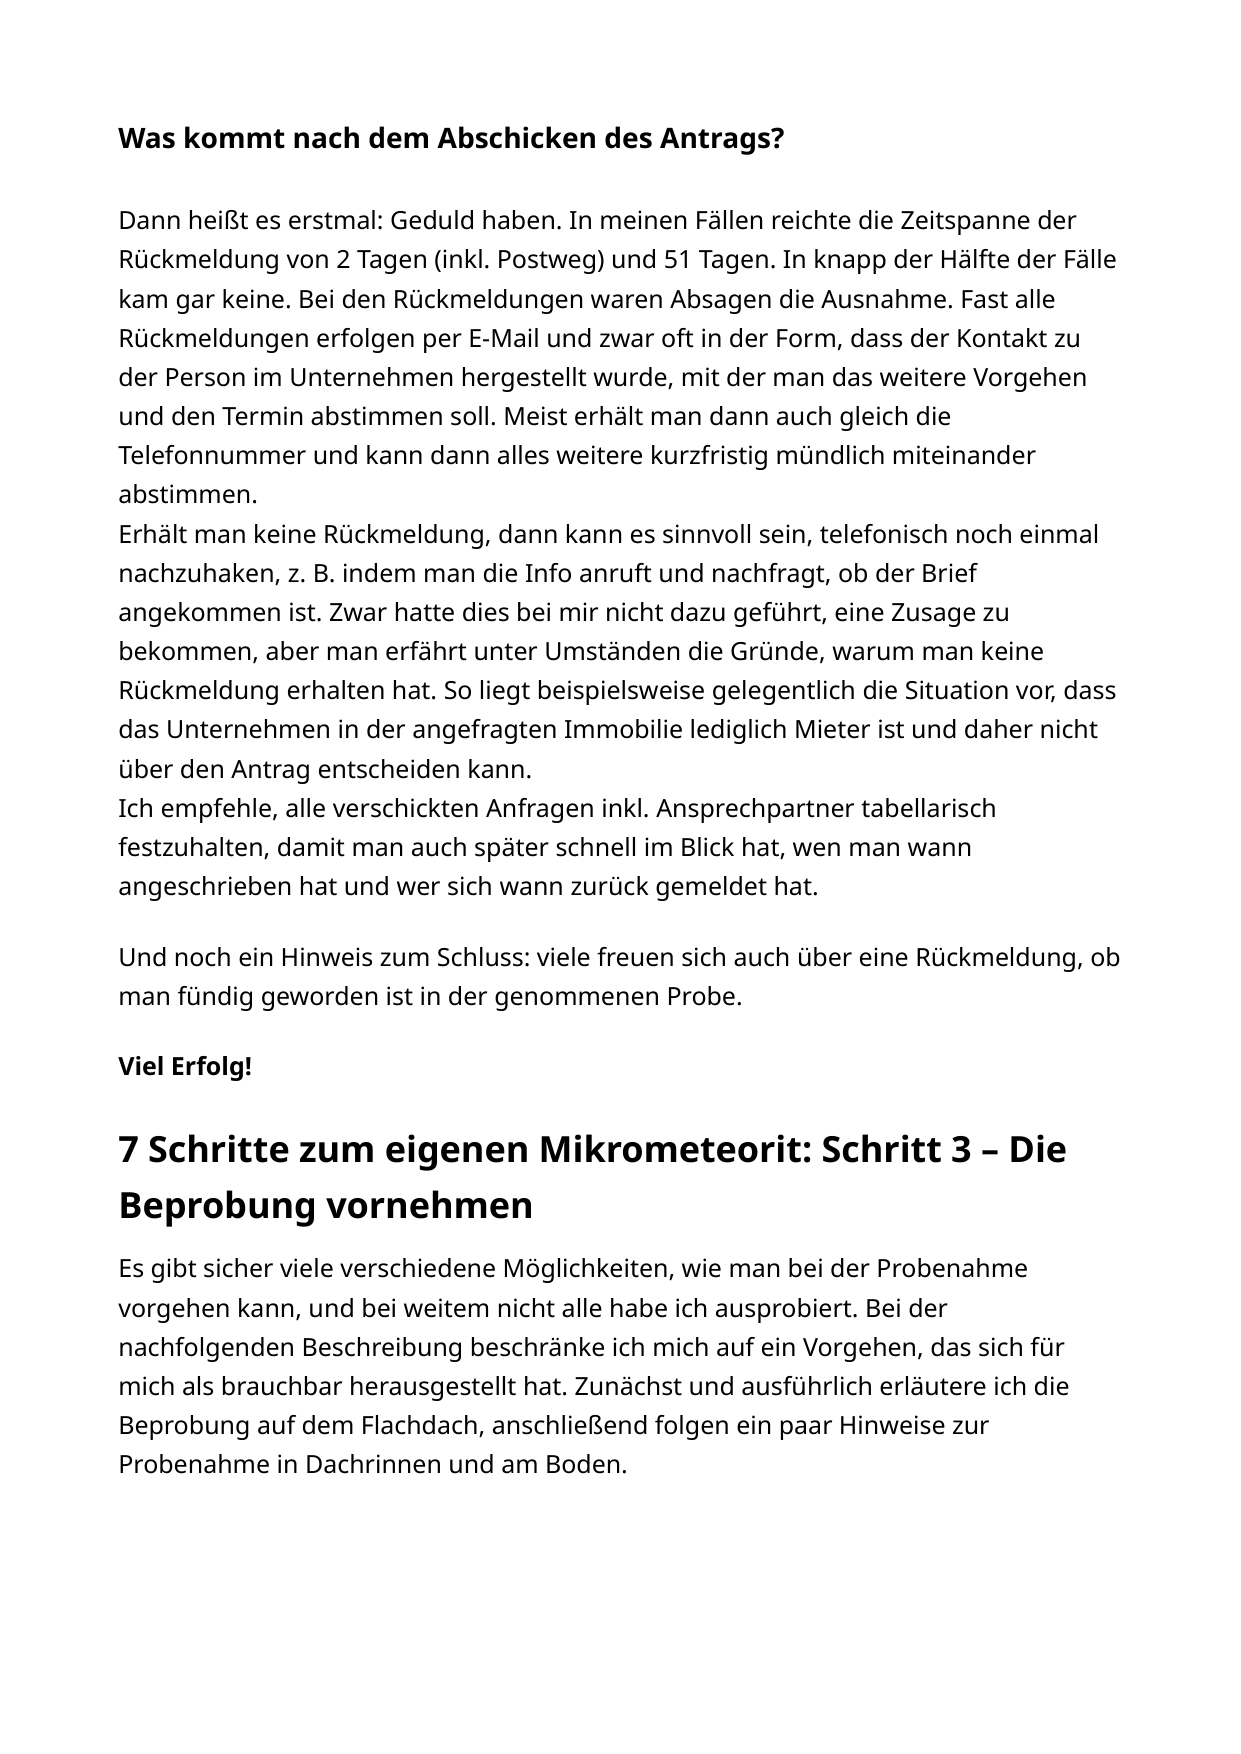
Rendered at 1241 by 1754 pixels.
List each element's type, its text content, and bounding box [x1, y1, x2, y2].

text Dann heißt es erstmal: Geduld haben. In meinen Fällen reichte die Zeitspanne der Rückmeldung von 2 Tagen (inkl. Postweg) und 51 Tagen. In knapp der Hälfte der Fälle kam gar keine. Bei den Rückmeldungen waren Absagen die Ausnahme. Fast alle Rückmeldungen erfolgen per E-Mail und zwar oft in der Form, dass der Kontakt zu der Person im Unternehmen hergestellt wurde, mit der man das weitere Vorgehen und den Termin abstimmen soll. Meist erhält man dann auch gleich die Telefonnummer und kann dann alles weitere kurzfristig mündlich miteinander abstimmen. Erhält man keine Rückmeldung, dann kann es sinnvoll sein, telefonisch noch einmal nachzuhaken, z. B. indem man die Info anruft und nachfragt, ob der Brief angekommen ist. Zwar hatte dies bei mir nicht dazu geführt, eine Zusage zu bekommen, aber man erfährt unter Umständen die Gründe, warum man keine Rückmeldung erhalten hat. So liegt beispielsweise gelegentlich die Situation vor, dass das Unternehmen in der angefragten Immobilie lediglich Mieter ist und daher nicht über den Antrag entscheiden kann. Ich empfehle, alle verschickten Anfragen inkl. Ansprechpartner tabellarisch festzuhalten, damit man auch später schnell im Blick hat, wen man wann angeschrieben hat und wer sich wann zurück gemeldet hat. [118, 203, 1122, 903]
subtitle Was kommt nach dem Abschicken des Antrags? [118, 118, 1122, 156]
text Und noch ein Hinweis zum Schluss: viele freuen sich auch über eine Rückmeldung, ob man fündig geworden ist in der genommenen Probe. [118, 939, 1122, 1012]
text 7 Schritte zum eigenen Mikrometeorit: Schritt 3 – Die Beprobung vornehmen [118, 1088, 1122, 1229]
text Viel Erfolg! [118, 1049, 1122, 1083]
text Es gibt sicher viele verschiedene Möglichkeiten, wie man bei der Probenahme vorgehen kann, und bei weitem nicht alle habe ich ausprobiert. Bei der nachfolgenden Beschreibung beschränke ich mich auf ein Vorgehen, das sich für mich als brauchbar herausgestellt hat. Zunächst und ausführlich erläutere ich die Beprobung auf dem Flachdach, anschließend folgen ein paar Hinweise zur Probenahme in Dachrinnen und am Boden. [118, 1251, 1122, 1481]
